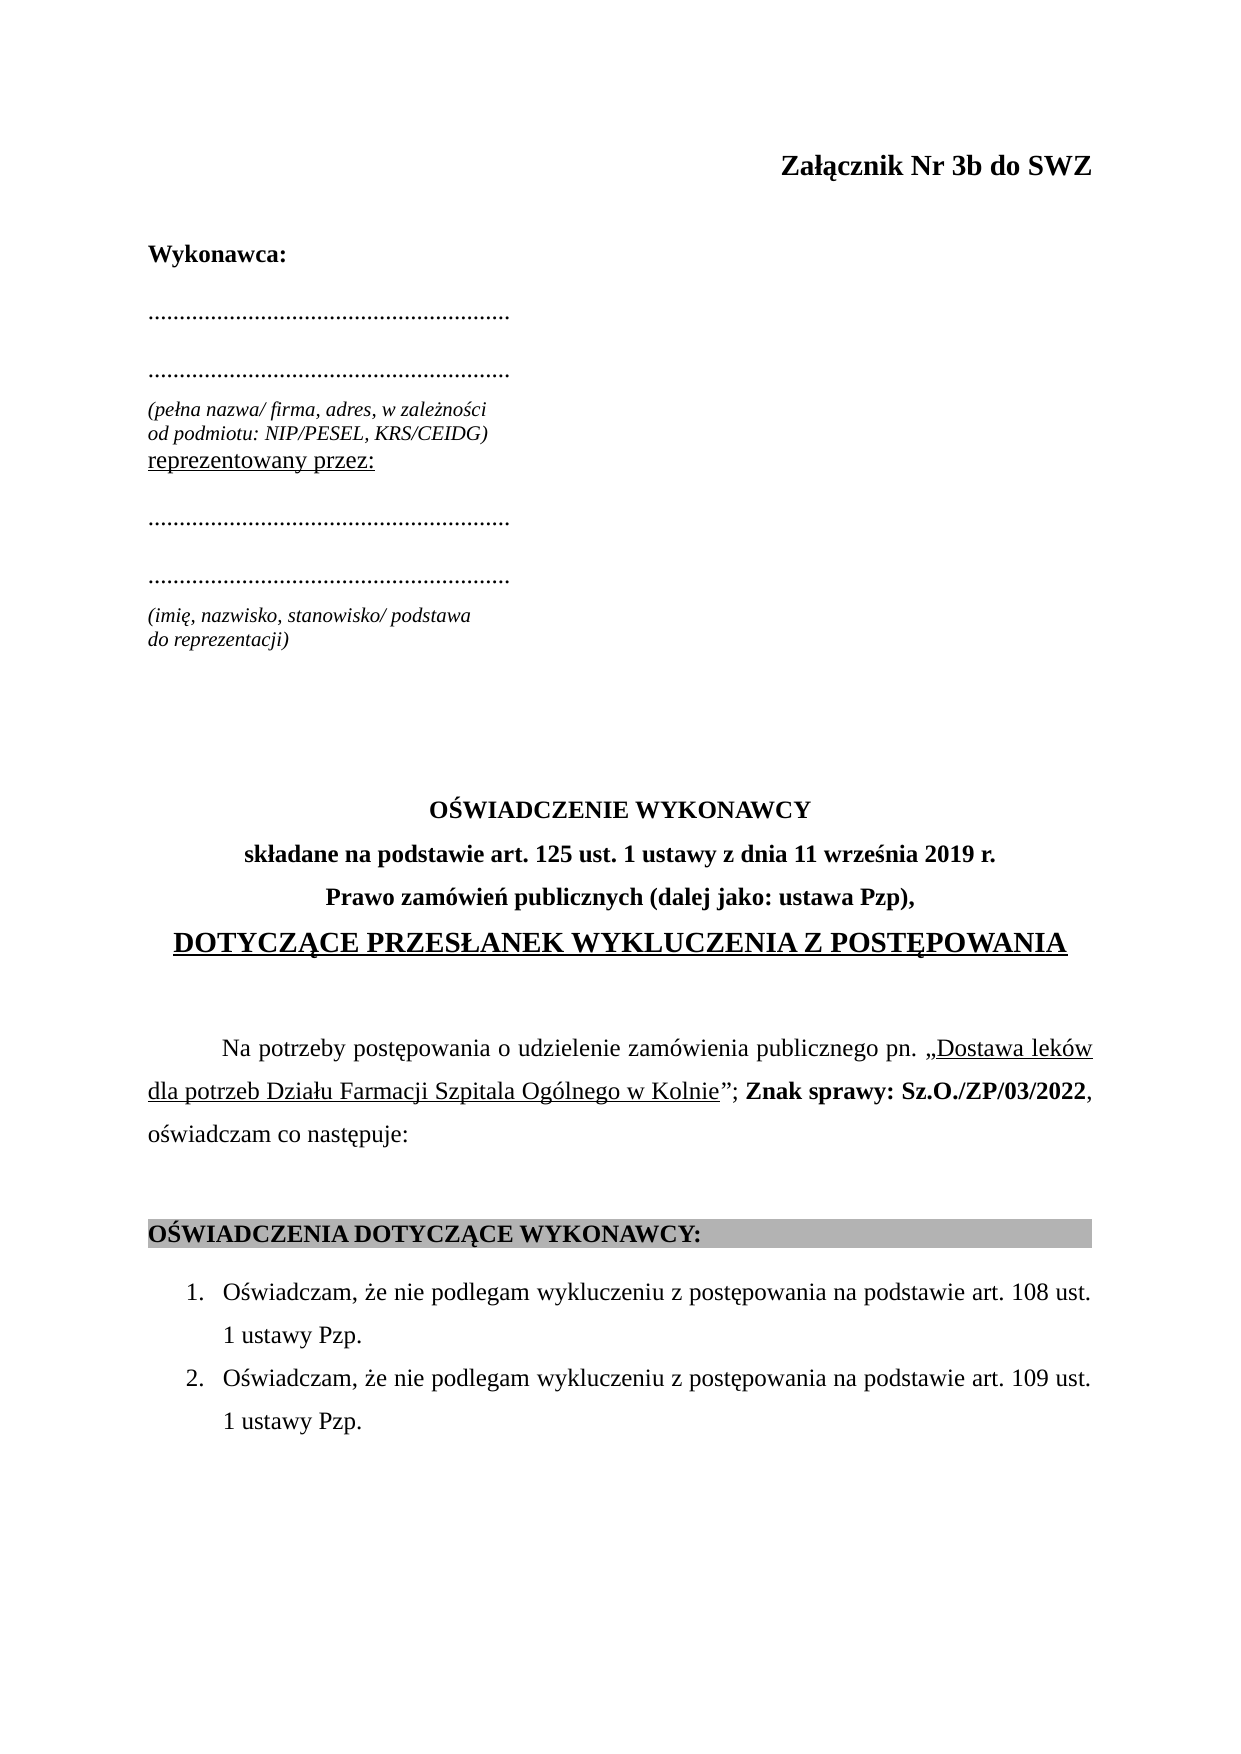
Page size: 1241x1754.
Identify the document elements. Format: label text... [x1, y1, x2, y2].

text Wykonawca: [148, 239, 1092, 267]
text (imię, nazwisko, stanowisko/ podstawa [148, 603, 1092, 627]
text OŚWIADCZENIE WYKONAWCY [148, 796, 1092, 824]
text Prawo zamówień publicznych (dalej jako: ustawa Pzp), [148, 882, 1092, 911]
text Na potrzeby postępowania o udzielenie zamówienia publicznego pn. „Dostawa leków dla potrzeb Działu Farmacji Szpitala Ogólnego w Kolnie”; Znak sprawy: Sz.O./ZP/03/2022, oświadczam co następuje: [148, 1033, 1092, 1148]
text .......................................................... [148, 560, 1092, 589]
text .......................................................... [148, 502, 1092, 531]
text (pełna nazwa/ firma, adres, w zależności [148, 397, 1092, 421]
text .......................................................... [148, 296, 1092, 325]
list Oświadczam, że nie podlegam wykluczeniu z postępowania na podstawie art. 109 ust. 1 ustawy Pzp. [186, 1363, 1092, 1435]
text DOTYCZĄCE PRZESŁANEK WYKLUCZENIA Z POSTĘPOWANIA [148, 925, 1092, 958]
text OŚWIADCZENIA DOTYCZĄCE WYKONAWCY: [148, 1219, 1092, 1248]
text od podmiotu: NIP/PESEL, KRS/CEIDG) [148, 421, 1092, 445]
text składane na podstawie art. 125 ust. 1 ustawy z dnia 11 września 2019 r. [148, 839, 1092, 867]
text .......................................................... [148, 354, 1092, 382]
subtitle Załącznik Nr 3b do SWZ [148, 148, 1092, 181]
text do reprezentacji) [148, 627, 1092, 651]
list Oświadczam, że nie podlegam wykluczeniu z postępowania na podstawie art. 108 ust. 1 ustawy Pzp. [186, 1277, 1092, 1349]
text reprezentowany przez: [148, 445, 1092, 474]
